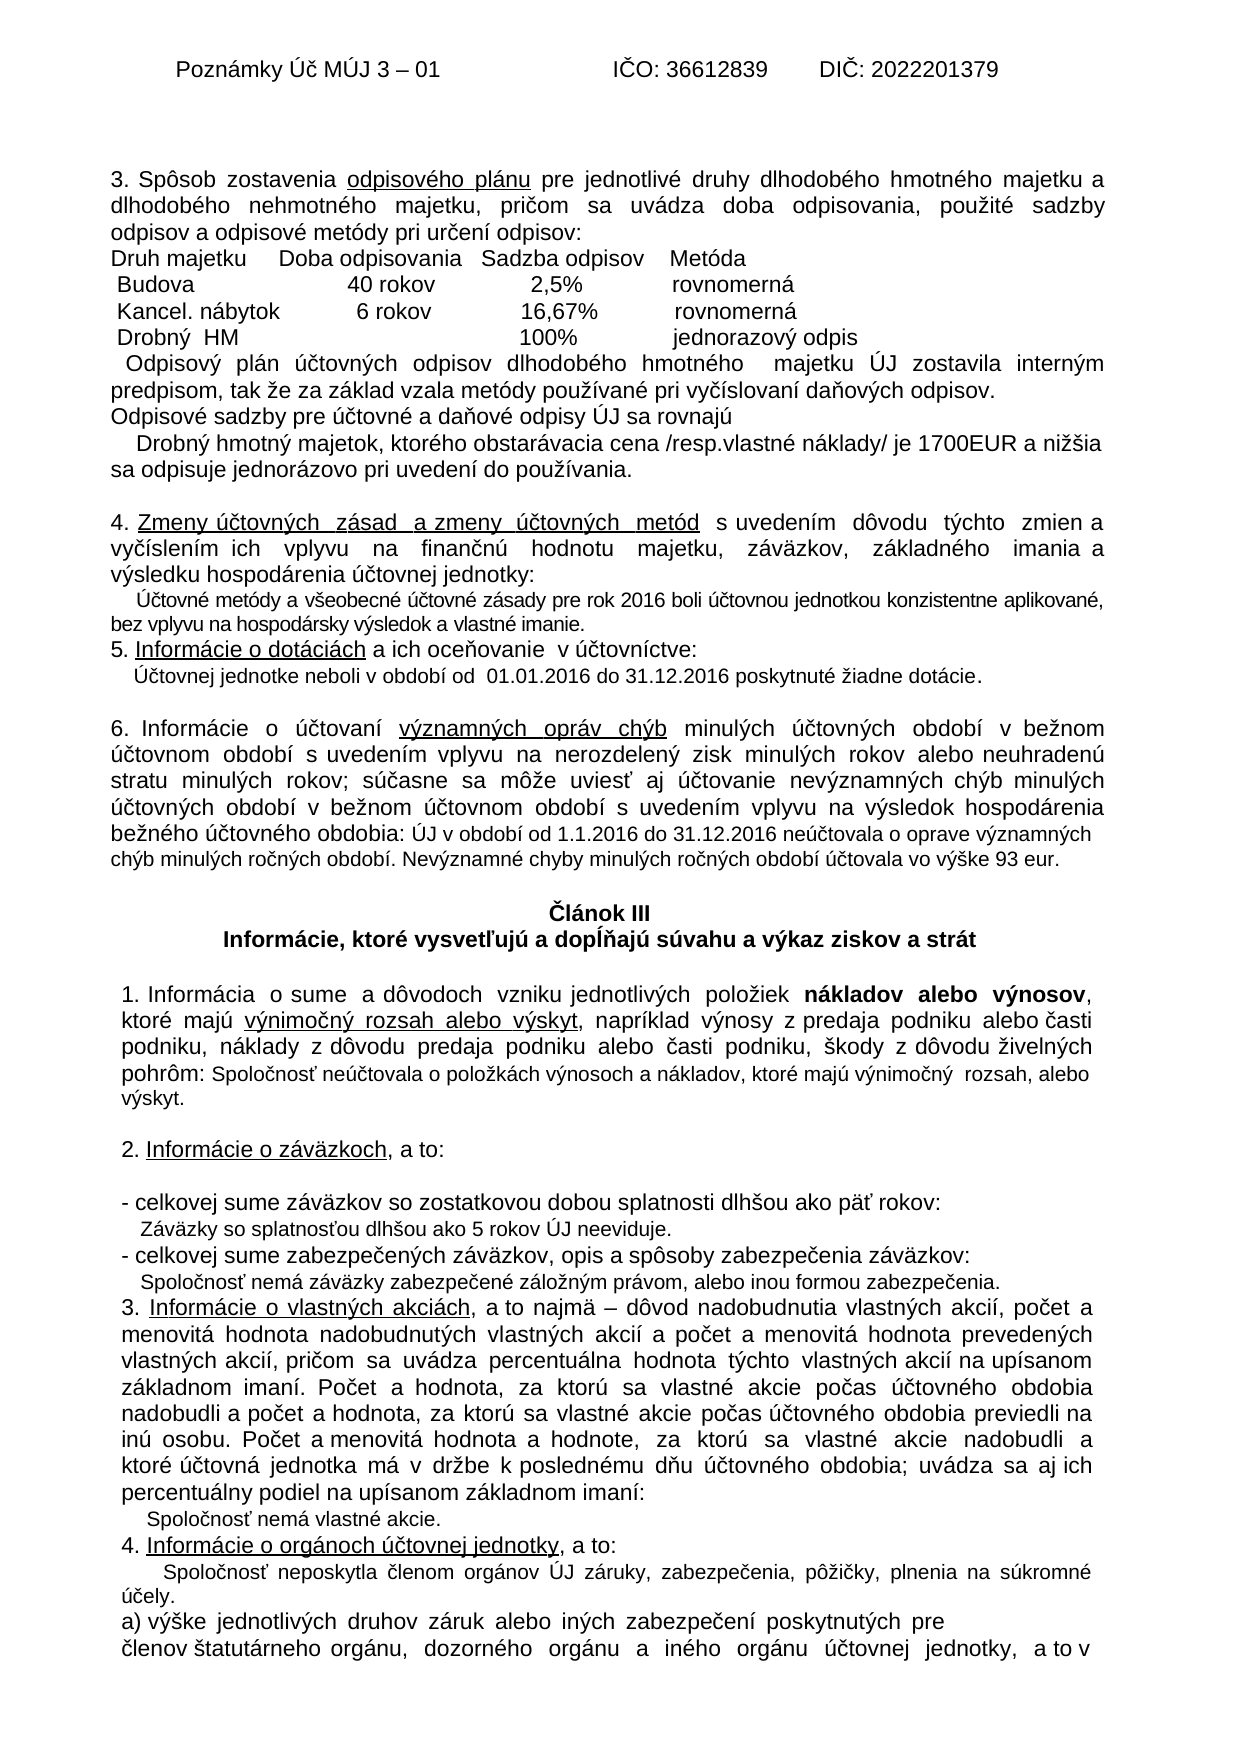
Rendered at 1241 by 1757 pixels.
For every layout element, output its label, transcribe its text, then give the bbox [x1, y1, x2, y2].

text Kancel. nábytok 6 rokov 16,67% rovnomerná [110, 298, 1105, 324]
text Odpisový plán účtovných odpisov dlhodobého hmotného majetku ÚJ zostavila interným predpisom, tak že za základ vzala metódy používané pri vyčíslovaní daňových odpisov. [110, 350, 1105, 403]
text 5. Informácie o dotáciách a ich oceňovanie v účtovníctve: [110, 636, 1105, 662]
text Účtovné metódy a všeobecné účtovné zásady pre rok 2016 boli účtovnou jednotkou konzistentne aplikované, bez vplyvu na hospodársky výsledok a vlastné imanie. [110, 588, 1105, 636]
text Odpisové sadzby pre účtovné a daňové odpisy ÚJ sa rovnajú [110, 403, 1105, 429]
text 3. Informácie o vlastných akciách, a to najmä – dôvod nadobudnutia vlastných akcií, počet a menovitá hodnota nadobudnutých vlastných akcií a počet a menovitá hodnota prevedených vlastných akcií, pričom sa uvádza percentuálna hodnota týchto vlastných akcií na upísanom základnom imaní. Počet a hodnota, za ktorú sa vlastné akcie počas účtovného obdobia nadobudli a počet a hodnota, za ktorú sa vlastné akcie počas účtovného obdobia previedli na inú osobu. Počet a menovitá hodnota a hodnote, za ktorú sa vlastné akcie nadobudli a ktoré účtovná jednotka má v držbe k poslednému dňu účtovného obdobia; uvádza sa aj ich percentuálny podiel na upísanom základnom imaní: [121, 1294, 1093, 1505]
text Spoločnosť nemá vlastné akcie. [121, 1505, 1093, 1532]
text Záväzky so splatnosťou dlhšou ako 5 rokov ÚJ neeviduje. [121, 1215, 1093, 1242]
text Drobný HM 100% jednorazový odpis [110, 324, 1105, 350]
text 4. Zmeny účtovných zásad a zmeny účtovných metód s uvedením dôvodu týchto zmien a vyčíslením ich vplyvu na finančnú hodnotu majetku, záväzkov, základného imania a výsledku hospodárenia účtovnej jednotky: [110, 508, 1105, 588]
text Informácie, ktoré vysvetľujú a dopĺňajú súvahu a výkaz ziskov a strát [110, 926, 1088, 952]
text - celkovej sume zabezpečených záväzkov, opis a spôsoby zabezpečenia záväzkov: [121, 1242, 1093, 1268]
text Spoločnosť neposkytla členom orgánov ÚJ záruky, zabezpečenia, pôžičky, plnenia na súkromné účely. [121, 1558, 1093, 1608]
text výskyt. [121, 1086, 1093, 1110]
text - celkovej sume záväzkov so zostatkovou dobou splatnosti dlhšou ako päť rokov: [121, 1189, 1093, 1215]
text Budova 40 rokov 2,5% rovnomerná [110, 271, 1105, 298]
text 3. Spôsob zostavenia odpisového plánu pre jednotlivé druhy dlhodobého hmotného majetku a dlhodobého nehmotného majetku, pričom sa uvádza doba odpisovania, použité sadzby odpisov a odpisové metódy pri určení odpisov: [110, 166, 1105, 245]
text Účtovnej jednotke neboli v období od 01.01.2016 do 31.12.2016 poskytnuté žiadne dotácie. [110, 662, 1105, 688]
text chýb minulých ročných období. Nevýznamné chyby minulých ročných období účtovala vo výške 93 eur. [110, 846, 1105, 870]
text Drobný hmotný majetok, ktorého obstarávacia cena /resp.vlastné náklady/ je 1700EUR a nižšia [110, 429, 1105, 456]
text 2. Informácie o záväzkoch, a to: [121, 1136, 1093, 1163]
subtitle Článok III [110, 899, 1088, 926]
text sa odpisuje jednorázovo pri uvedení do používania. [110, 456, 1105, 482]
text Druh majetku Doba odpisovania Sadzba odpisov Metóda [110, 245, 1105, 271]
text 4. Informácie o orgánoch účtovnej jednotky, a to: [121, 1532, 1093, 1558]
text 6. Informácie o účtovaní významných opráv chýb minulých účtovných období v bežnom účtovnom období s uvedením vplyvu na nerozdelený zisk minulých rokov alebo neuhradenú stratu minulých rokov; súčasne sa môže uviesť aj účtovanie nevýznamných chýb minulých účtovných období v bežnom účtovnom období s uvedením vplyvu na výsledok hospodárenia bežného účtovného obdobia: ÚJ v období od 1.1.2016 do 31.12.2016 neúčtovala o oprave významných [110, 714, 1105, 846]
text členov štatutárneho orgánu, dozorného orgánu a iného orgánu účtovnej jednotky, a to v [121, 1634, 1093, 1661]
text 1. Informácia o sume a dôvodoch vzniku jednotlivých položiek nákladov alebo výnosov, ktoré majú výnimočný rozsah alebo výskyt, napríklad výnosy z predaja podniku alebo časti podniku, náklady z dôvodu predaja podniku alebo časti podniku, škody z dôvodu živelných pohrôm: Spoločnosť neúčtovala o položkách výnosoch a nákladov, ktoré majú výnimočný rozsah, alebo [121, 981, 1093, 1086]
text a) výške jednotlivých druhov záruk alebo iných zabezpečení poskytnutých pre [121, 1608, 1093, 1634]
text Spoločnosť nemá záväzky zabezpečené záložným právom, alebo inou formou zabezpečenia. [121, 1268, 1093, 1294]
